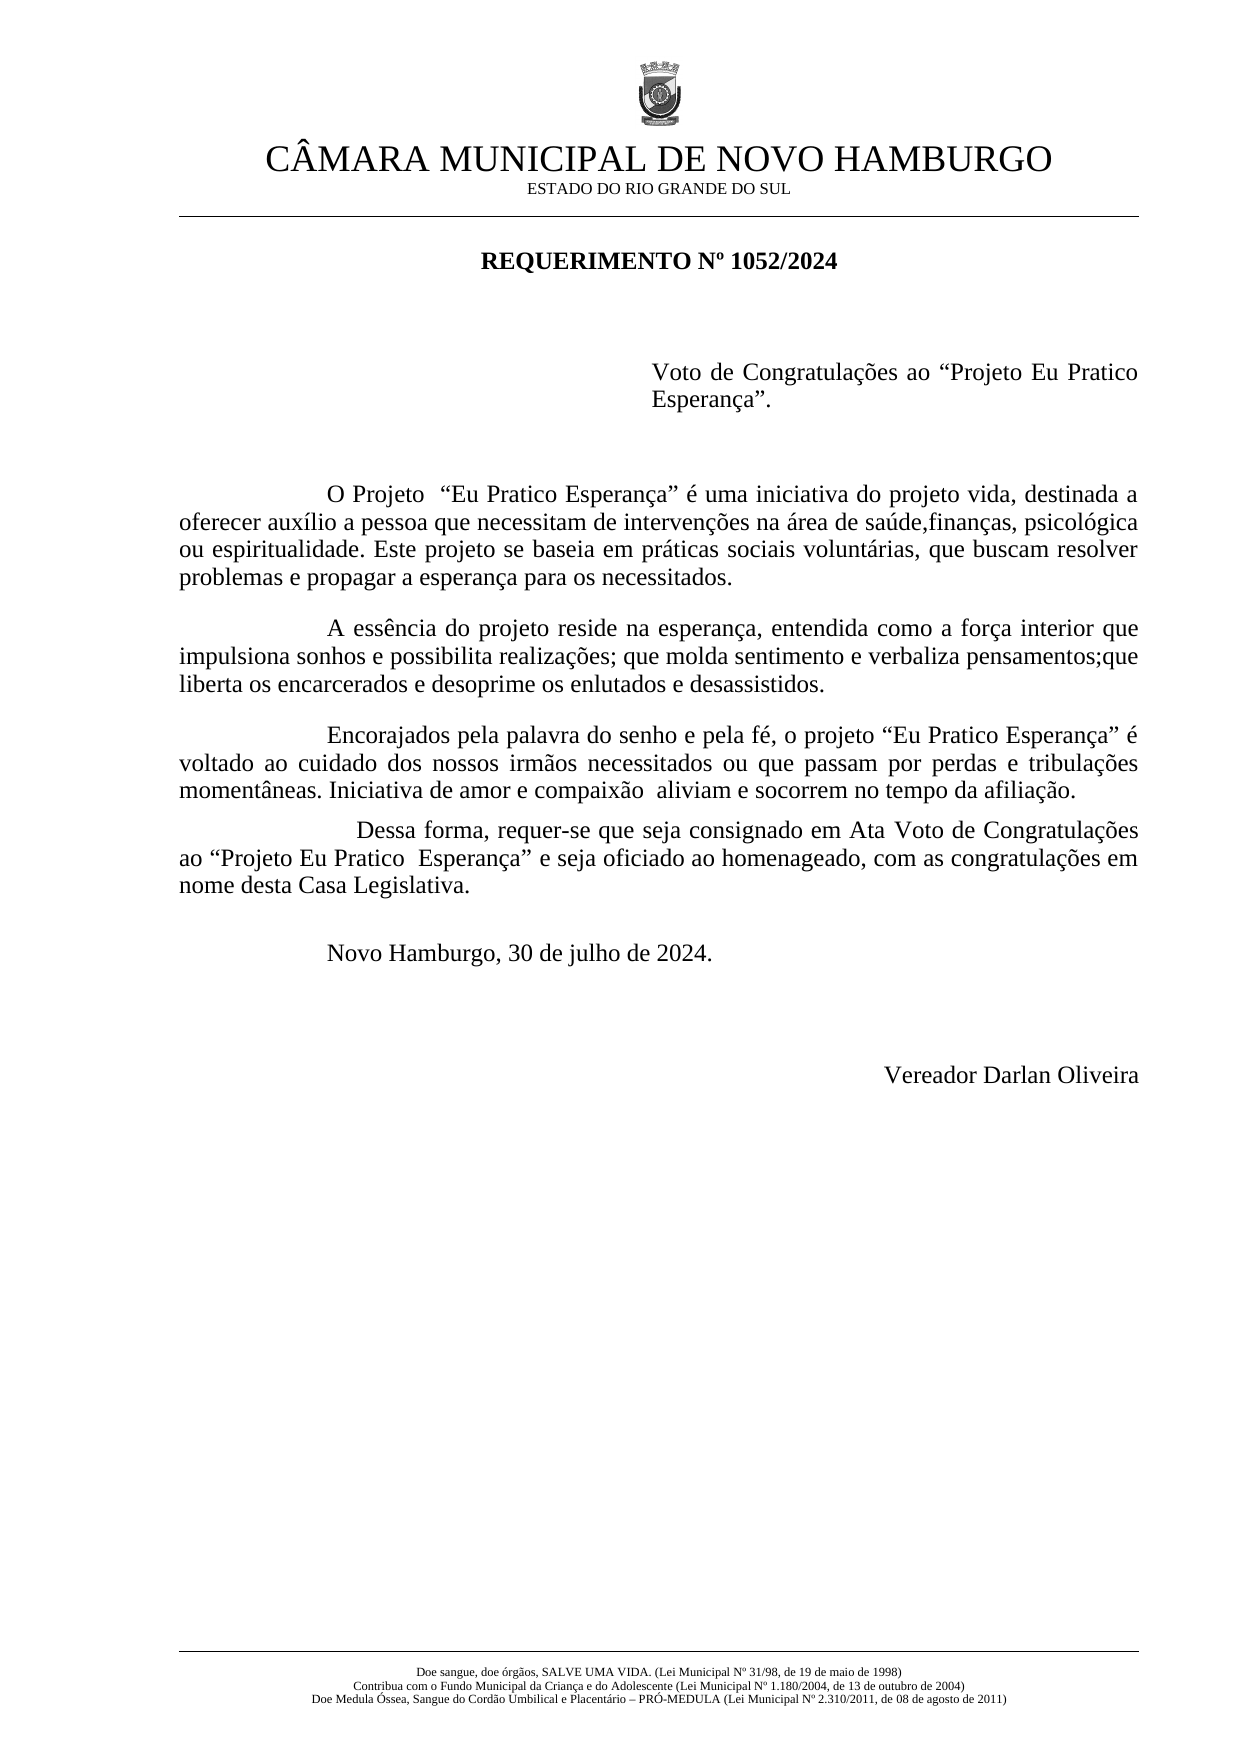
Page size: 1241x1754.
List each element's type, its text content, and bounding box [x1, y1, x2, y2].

text Encorajados pela palavra do senho e pela fé, o projeto “Eu Pratico Esperança” é voltado ao cuidado dos nossos irmãos necessitados ou que passam por perdas e tribulações momentâneas. Iniciativa de amor e compaixão aliviam e socorrem no tempo da afiliação. [179, 721, 1139, 804]
text REQUERIMENTO Nº 1052/2024 [179, 247, 1139, 274]
text Novo Hamburgo, 30 de julho de 2024. [179, 939, 1139, 966]
text O Projeto “Eu Pratico Esperança” é uma iniciativa do projeto vida, destinada a oferecer auxílio a pessoa que necessitam de intervenções na área de saúde,finanças, psicológica ou espiritualidade. Este projeto se baseia em práticas sociais voluntárias, que buscam resolver problemas e propagar a esperança para os necessitados. [179, 480, 1139, 591]
text Voto de Congratulações ao “Projeto Eu Pratico Esperança”. [651, 358, 1139, 413]
text Dessa forma, requer-se que seja consignado em Ata Voto de Congratulações ao “Projeto Eu Pratico Esperança” e seja oficiado ao homenageado, com as congratulações em nome desta Casa Legislativa. [179, 816, 1139, 899]
text A essência do projeto reside na esperança, entendida como a força interior que impulsiona sonhos e possibilita realizações; que molda sentimento e verbaliza pensamentos;que liberta os encarcerados e desoprime os enlutados e desassistidos. [179, 614, 1139, 698]
text Vereador Darlan Oliveira [179, 1061, 1139, 1089]
